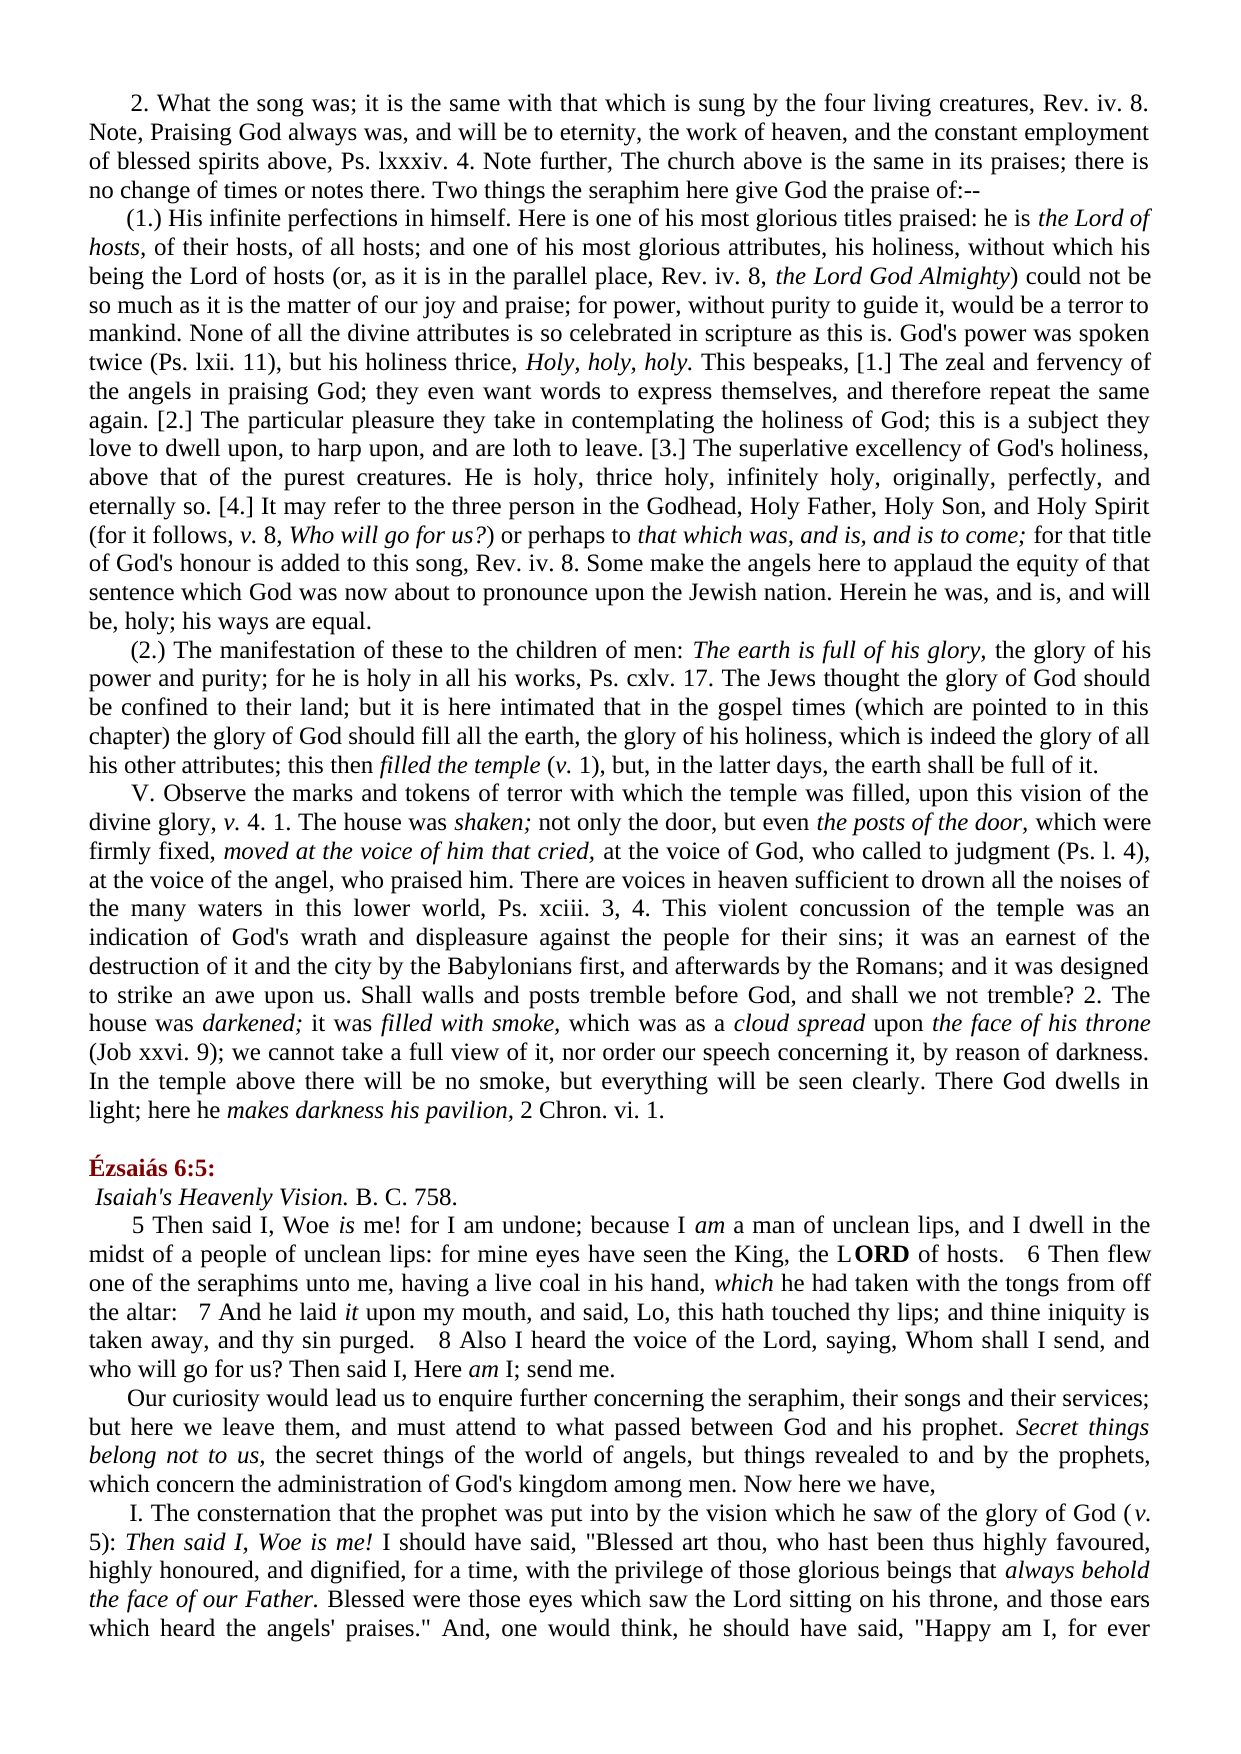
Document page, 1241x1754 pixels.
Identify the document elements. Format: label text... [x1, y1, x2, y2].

text Ézsaiás 6:5: [88, 1153, 1152, 1182]
text (1.) His infinite perfections in himself. Here is one of his most glorious titles praised: he is the Lord of hosts, of their hosts, of all hosts; and one of his most glorious attributes, his holiness, without which his being the Lord of hosts (or, as it is in the parallel place, Rev. iv. 8, the Lord God Almighty) could not be so much as it is the matter of our joy and praise; for power, without purity to guide it, would be a terror to mankind. None of all the divine attributes is so celebrated in scripture as this is. God's power was spoken twice (Ps. lxii. 11), but his holiness thrice, Holy, holy, holy. This bespeaks, [1.] The zeal and fervency of the angels in praising God; they even want words to express themselves, and therefore repeat the same again. [2.] The particular pleasure they take in contemplating the holiness of God; this is a subject they love to dwell upon, to harp upon, and are loth to leave. [3.] The superlative excellency of God's holiness, above that of the purest creatures. He is holy, thrice holy, infinitely holy, originally, perfectly, and eternally so. [4.] It may refer to the three person in the Godhead, Holy Father, Holy Son, and Holy Spirit (for it follows, v. 8, Who will go for us?) or perhaps to that which was, and is, and is to come; for that title of God's honour is added to this song, Rev. iv. 8. Some make the angels here to applaud the equity of that sentence which God was now about to pronounce upon the Jewish nation. Herein he was, and is, and will be, holy; his ways are equal. [88, 203, 1152, 635]
text Our curiosity would lead us to enquire further concerning the seraphim, their songs and their services; but here we leave them, and must attend to what passed between God and his prophet. Secret things belong not to us, the secret things of the world of angels, but things revealed to and by the prophets, which concern the administration of God's kingdom among men. Now here we have, [88, 1383, 1152, 1498]
text 5 Then said I, Woe is me! for I am undone; because I am a man of unclean lips, and I dwell in the midst of a people of unclean lips: for mine eyes have seen the King, the LORD of hosts. 6 Then flew one of the seraphims unto me, having a live coal in his hand, which he had taken with the tongs from off the altar: 7 And he laid it upon my mouth, and said, Lo, this hath touched thy lips; and thine iniquity is taken away, and thy sin purged. 8 Also I heard the voice of the Lord, saying, Whom shall I send, and who will go for us? Then said I, Here am I; send me. [88, 1211, 1152, 1383]
text Isaiah's Heavenly Vision. B. C. 758. [88, 1182, 1152, 1211]
text 2. What the song was; it is the same with that which is sung by the four living creatures, Rev. iv. 8. Note, Praising God always was, and will be to eternity, the work of heaven, and the constant employment of blessed spirits above, Ps. lxxxiv. 4. Note further, The church above is the same in its praises; there is no change of times or notes there. Two things the seraphim here give God the praise of:-- [88, 88, 1152, 203]
text V. Observe the marks and tokens of terror with which the temple was filled, upon this vision of the divine glory, v. 4. 1. The house was shaken; not only the door, but even the posts of the door, which were firmly fixed, moved at the voice of him that cried, at the voice of God, who called to judgment (Ps. l. 4), at the voice of the angel, who praised him. There are voices in heaven sufficient to drown all the noises of the many waters in this lower world, Ps. xciii. 3, 4. This violent concussion of the temple was an indication of God's wrath and displeasure against the people for their sins; it was an earnest of the destruction of it and the city by the Babylonians first, and afterwards by the Romans; and it was designed to strike an awe upon us. Shall walls and posts tremble before God, and shall we not tremble? 2. The house was darkened; it was filled with smoke, which was as a cloud spread upon the face of his throne (Job xxvi. 9); we cannot take a full view of it, nor order our speech concerning it, by reason of darkness. In the temple above there will be no smoke, but everything will be seen clearly. There God dwells in light; here he makes darkness his pavilion, 2 Chron. vi. 1. [88, 778, 1152, 1123]
text (2.) The manifestation of these to the children of men: The earth is full of his glory, the glory of his power and purity; for he is holy in all his works, Ps. cxlv. 17. The Jews thought the glory of God should be confined to their land; but it is here intimated that in the gospel times (which are pointed to in this chapter) the glory of God should fill all the earth, the glory of his holiness, which is indeed the glory of all his other attributes; this then filled the temple (v. 1), but, in the latter days, the earth shall be full of it. [88, 635, 1152, 778]
text I. The consternation that the prophet was put into by the vision which he saw of the glory of God (v. 5): Then said I, Woe is me! I should have said, "Blessed art thou, who hast been thus highly favoured, highly honoured, and dignified, for a time, with the privilege of those glorious beings that always behold the face of our Father. Blessed were those eyes which saw the Lord sitting on his throne, and those ears which heard the angels' praises." And, one would think, he should have said, "Happy am I, for ever [88, 1498, 1152, 1642]
